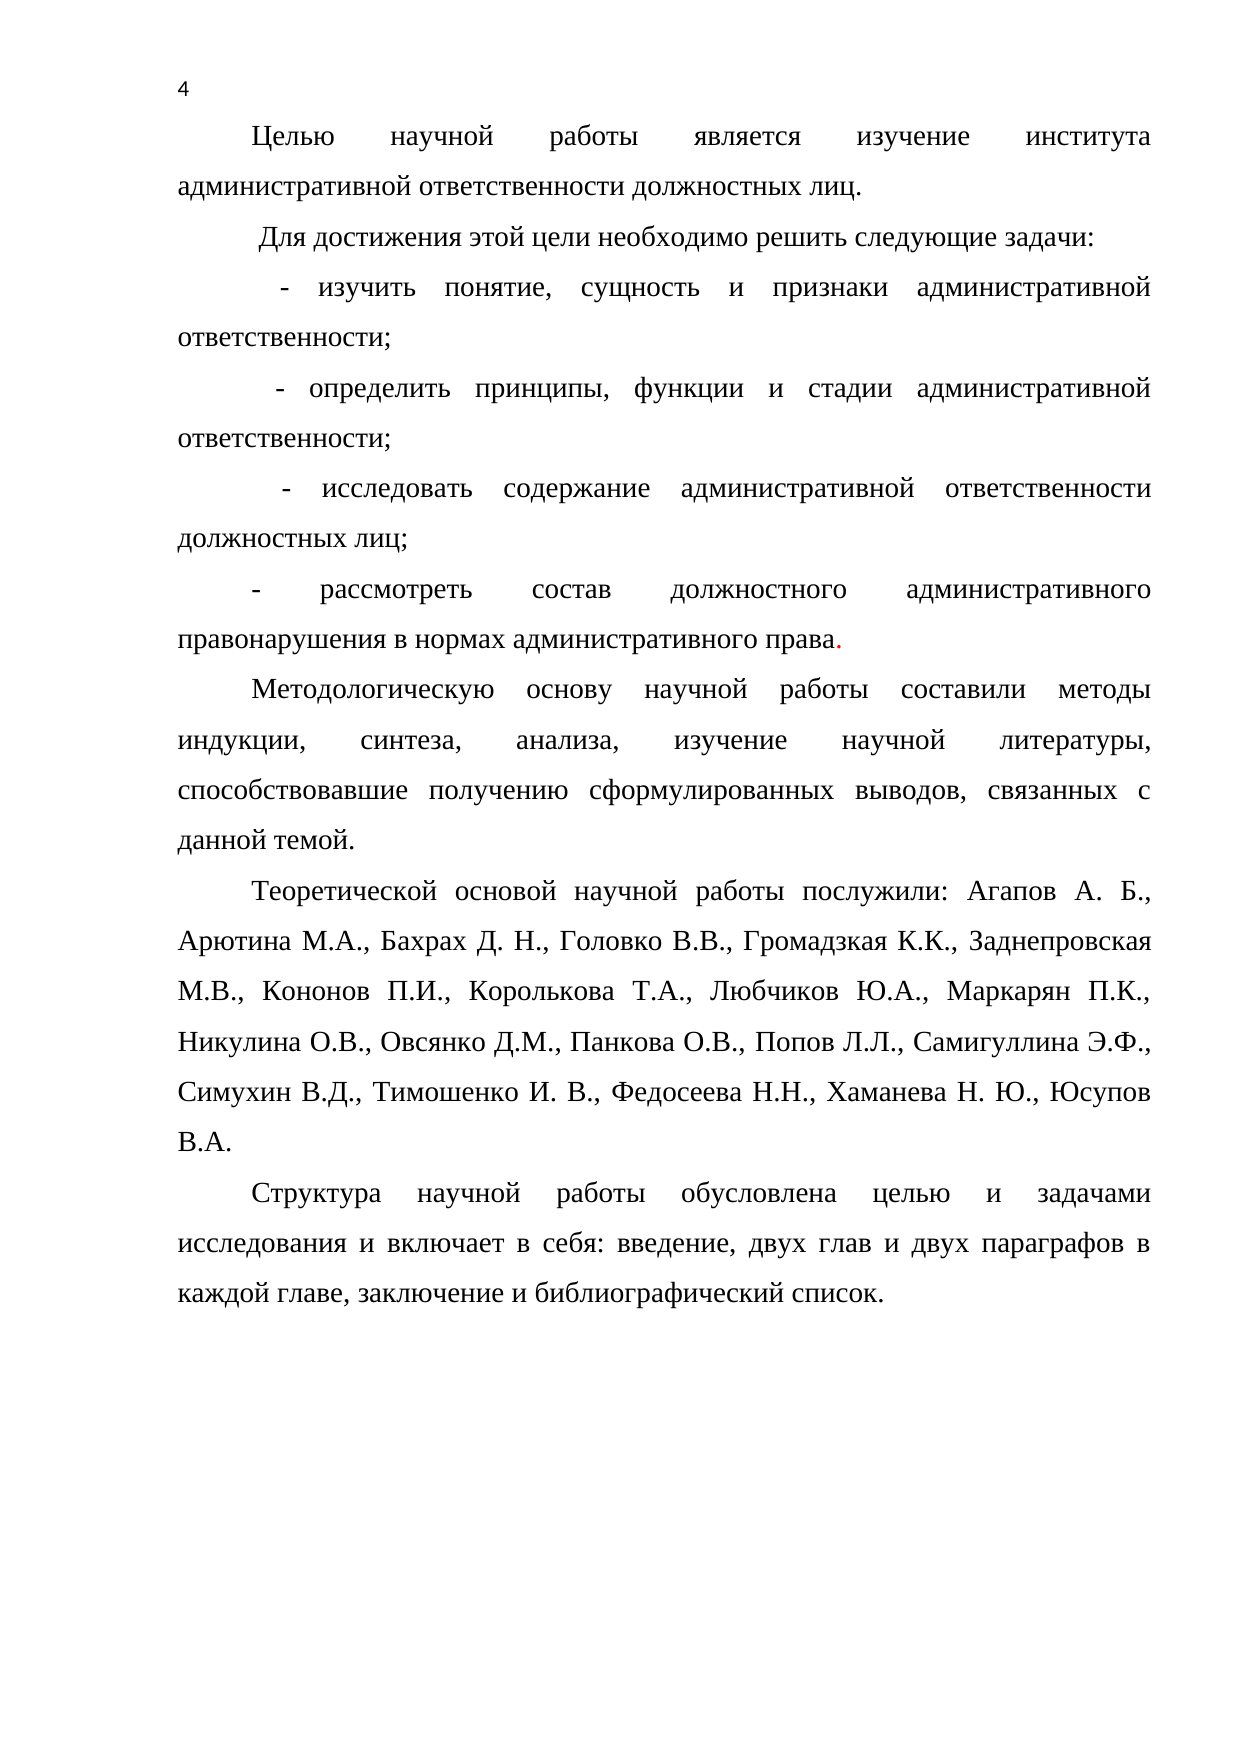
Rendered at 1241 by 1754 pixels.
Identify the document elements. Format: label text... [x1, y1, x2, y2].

text Для достижения этой цели необходимо решить следующие задачи: [177, 219, 1152, 252]
text - исследовать содержание административной ответственности должностных лиц; [177, 470, 1152, 554]
text Методологическую основу научной работы составили методы индукции, синтеза, анализа, изучение научной литературы, способствовавшие получению сформулированных выводов, связанных с данной темой. [177, 672, 1152, 856]
text Целью научной работы является изучение института административной ответственности должностных лиц. [177, 118, 1152, 202]
text - определить принципы, функции и стадии административной ответственности; [177, 370, 1152, 453]
text - изучить понятие, сущность и признаки административной ответственности; [177, 269, 1152, 353]
text Теоретической основой научной работы послужили: Агапов А. Б., Арютина М.А., Бахрах Д. Н., Головко В.В., Громадзкая К.К., Заднепровская М.В., Кононов П.И., Королькова Т.А., Любчиков Ю.А., Маркарян П.К., Никулина О.В., Овсянко Д.М., Панкова О.В., Попов Л.Л., Самигуллина Э.Ф., Симухин В.Д., Тимошенко И. В., Федосеева Н.Н., Хаманева Н. Ю., Юсупов В.А. [177, 873, 1152, 1158]
text - рассмотреть состав должностного административного правонарушения в нормах административного права. [177, 571, 1152, 655]
text Структура научной работы обусловлена целью и задачами исследования и включает в себя: введение, двух глав и двух параграфов в каждой главе, заключение и библиографический список. [177, 1175, 1152, 1309]
